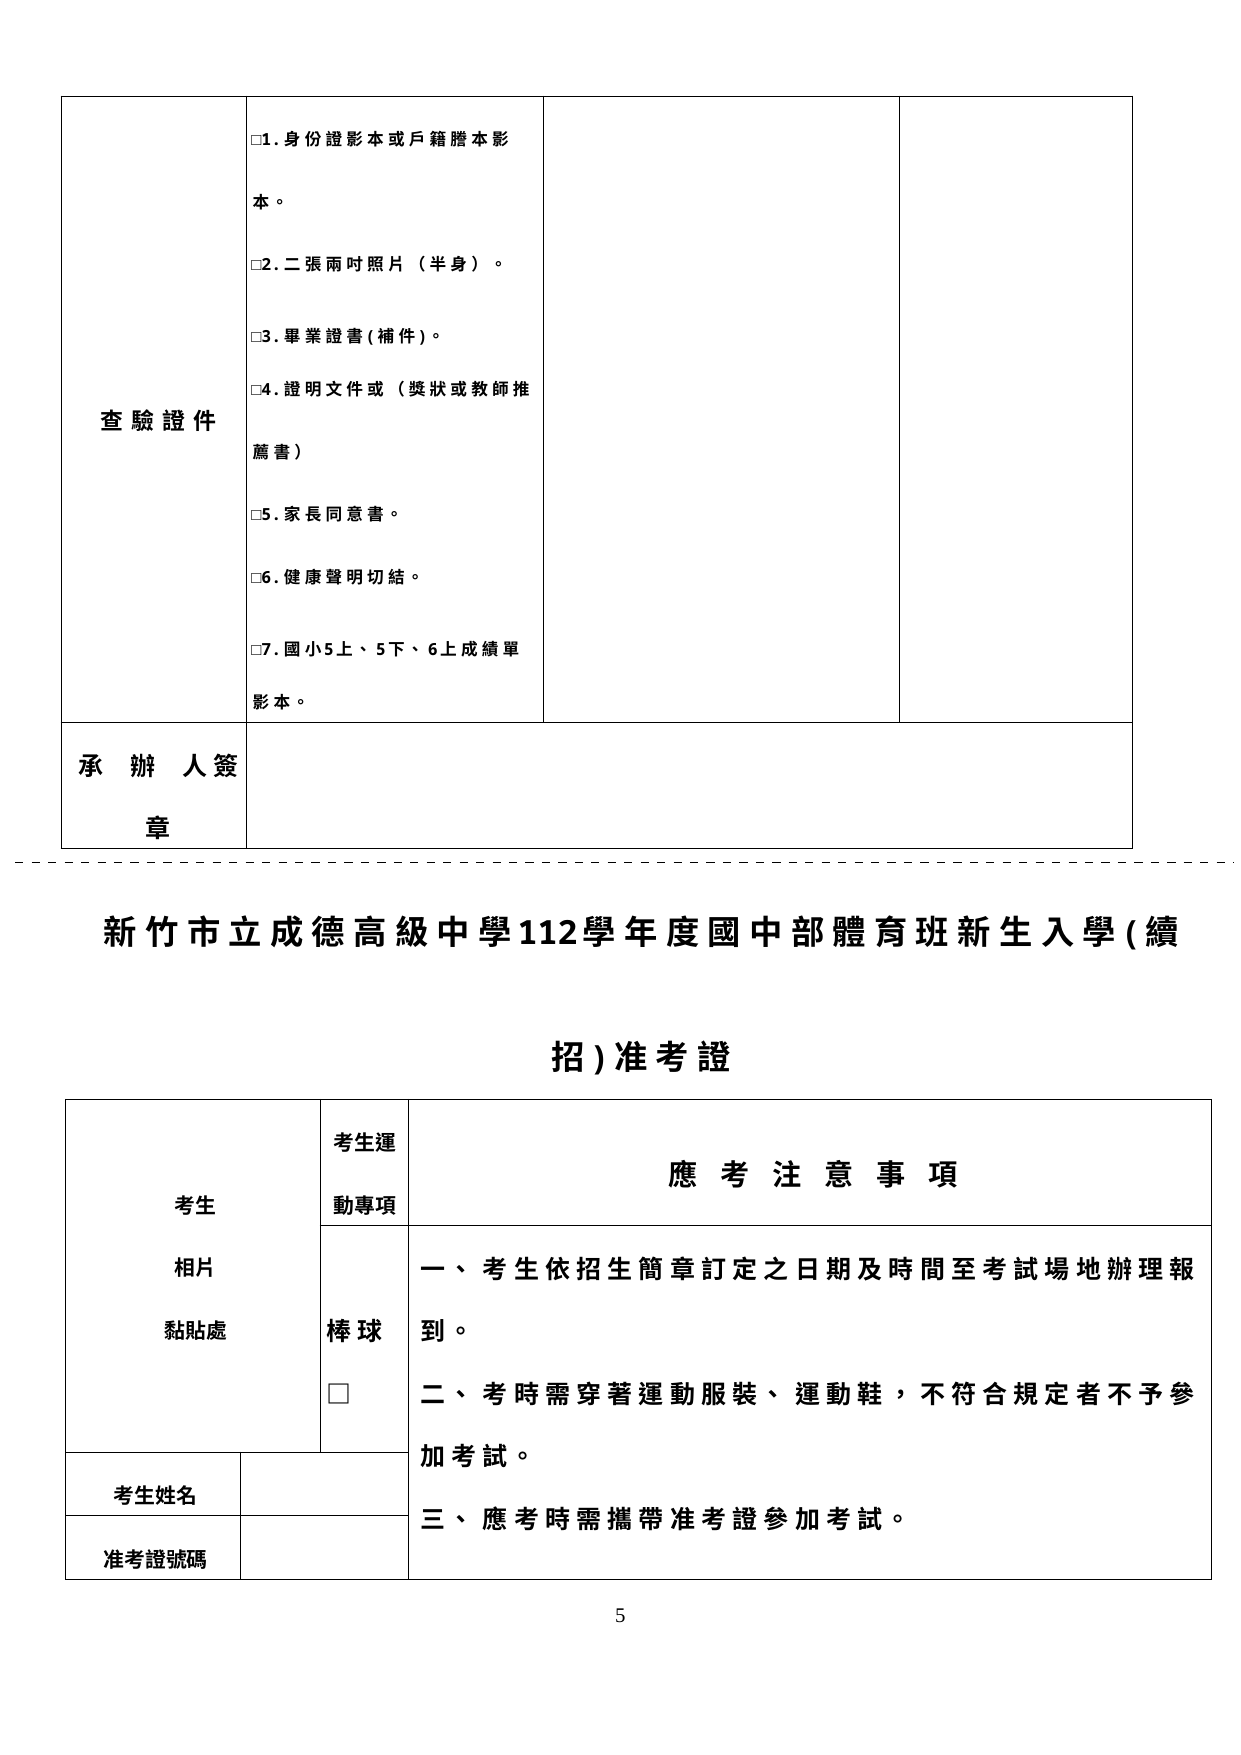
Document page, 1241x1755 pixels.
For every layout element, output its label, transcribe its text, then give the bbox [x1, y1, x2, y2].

table_cell 查驗證件 [62, 97, 246, 722]
table_cell [61, 1452, 65, 1515]
table_cell [241, 1516, 408, 1579]
table_cell [61, 849, 66, 1099]
table_cell [241, 1453, 408, 1515]
table_cell □1.身份證影本或戶籍謄本影本。 □2.二張兩吋照片（半身）。 □3.畢業證書(補件)。 □4.證明文件或（獎狀或教師推薦書） □5.家長同意書。 □6.健康聲明切結。 □7.國小5上、5下、6上成績單影本。 [247, 97, 543, 722]
table_cell [61, 1515, 65, 1579]
table_cell 棒球□ [321, 1226, 408, 1452]
table_cell 考生運動專項 [321, 1100, 408, 1225]
table_cell [61, 1225, 65, 1452]
table_cell 准考證號碼 [66, 1516, 240, 1579]
table_cell 應 考 注 意 事 項 [409, 1100, 1211, 1225]
table_cell 新竹市立成德高級中學112學年度國中部體育班新生入學(續招)准考證 [66, 848, 1211, 1099]
table_cell 承 辦 人簽章 [62, 723, 246, 848]
table_cell 一、考生依招生簡章訂定之日期及時間至考試場地辦理報到。 二、考時需穿著運動服裝、運動鞋，不符合規定者不予參加考試。 三、應考時需攜帶准考證參加考試。 [409, 1226, 1211, 1579]
table_cell [1133, 96, 1211, 722]
table_cell [247, 723, 1132, 848]
table_cell [61, 1099, 65, 1225]
table_cell [544, 97, 899, 722]
table_cell 考生姓名 [66, 1453, 240, 1515]
table_cell 考生 相片 黏貼處 [66, 1100, 320, 1452]
table_cell [900, 97, 1132, 722]
table_cell [1133, 722, 1211, 848]
